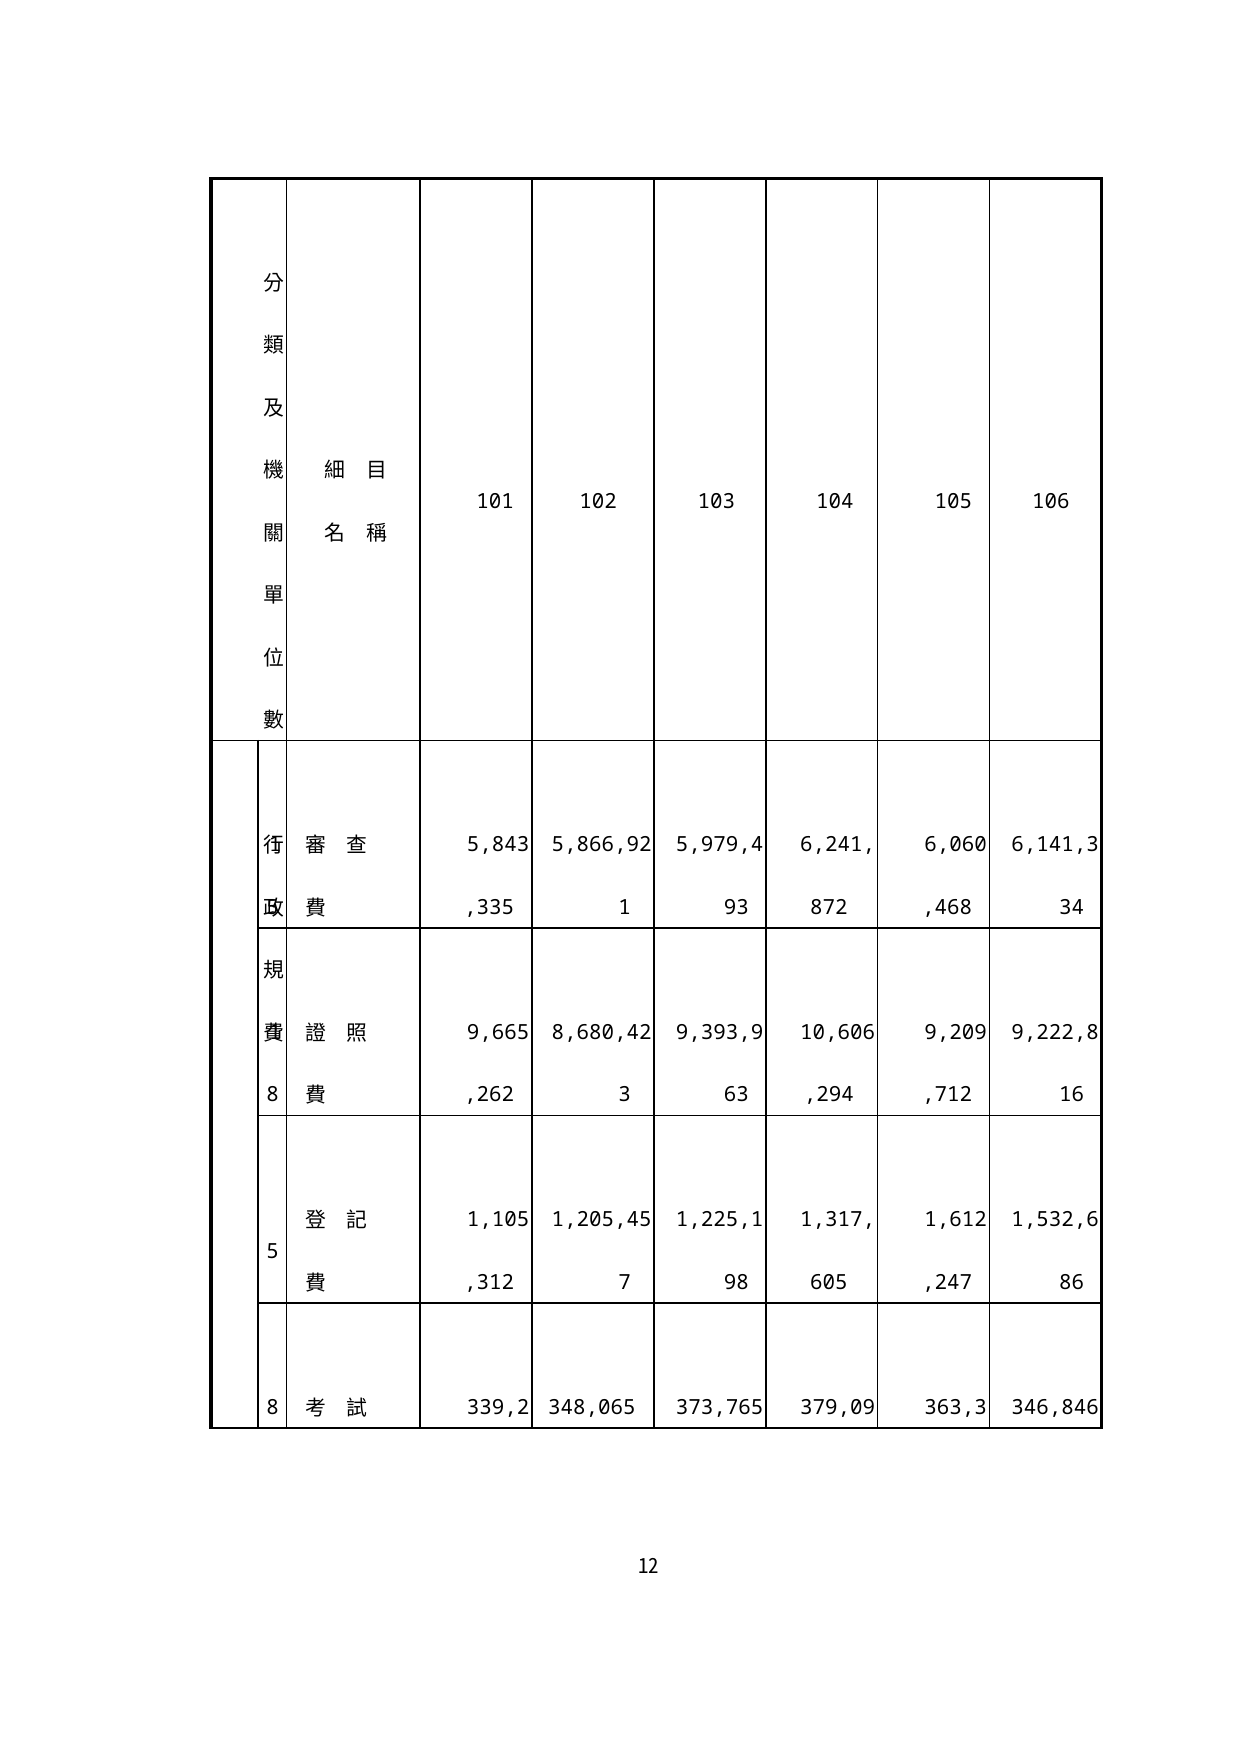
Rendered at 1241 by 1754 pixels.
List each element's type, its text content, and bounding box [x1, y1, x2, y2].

table_cell 6,141,334 [990, 741, 1100, 927]
table_cell 1,532,686 [990, 1116, 1100, 1302]
table_header 細目名稱 [287, 180, 419, 740]
table_header 103 [655, 180, 765, 740]
table_cell 363,3 [878, 1304, 989, 1427]
table_cell 1,105,312 [421, 1116, 531, 1302]
table_cell 5,866,921 [533, 741, 653, 927]
table_cell 6,060,468 [878, 741, 989, 927]
table_cell 5,843,335 [421, 741, 531, 927]
table_header 分類及機關單位數 [213, 180, 286, 740]
table_cell 346,846 [990, 1304, 1100, 1427]
table_cell 1,225,198 [655, 1116, 765, 1302]
table_header 102 [533, 180, 653, 740]
table_header 105 [878, 180, 989, 740]
table_cell 考試 [287, 1304, 419, 1427]
table_cell 1,317,605 [767, 1116, 877, 1302]
table_cell 18 [259, 929, 286, 1115]
table_cell 證照費 [287, 929, 419, 1115]
table_cell 9,209,712 [878, 929, 989, 1115]
table_cell 9,665,262 [421, 929, 531, 1115]
table_header 104 [767, 180, 877, 740]
table_cell 373,765 [655, 1304, 765, 1427]
table_cell 8 [259, 1304, 286, 1427]
table_cell 348,065 [533, 1304, 653, 1427]
table_cell 8,680,423 [533, 929, 653, 1115]
table_cell 審查費 [287, 741, 419, 927]
table_cell 379,09 [767, 1304, 877, 1427]
table_cell 9,393,963 [655, 929, 765, 1115]
table_cell 1,612,247 [878, 1116, 989, 1302]
table_cell 9,222,816 [990, 929, 1100, 1115]
table_header 106 [990, 180, 1100, 740]
table_cell 6,241,872 [767, 741, 877, 927]
table_cell 行政規費 [213, 741, 257, 1427]
table_cell 5,979,493 [655, 741, 765, 927]
table_cell 10,606,294 [767, 929, 877, 1115]
table_cell 登記費 [287, 1116, 419, 1302]
table_cell 5 [259, 1116, 286, 1302]
table_cell 15 [259, 741, 286, 927]
table_cell 1,205,457 [533, 1116, 653, 1302]
table_header 101 [421, 180, 531, 740]
table_cell 339,2 [421, 1304, 531, 1427]
